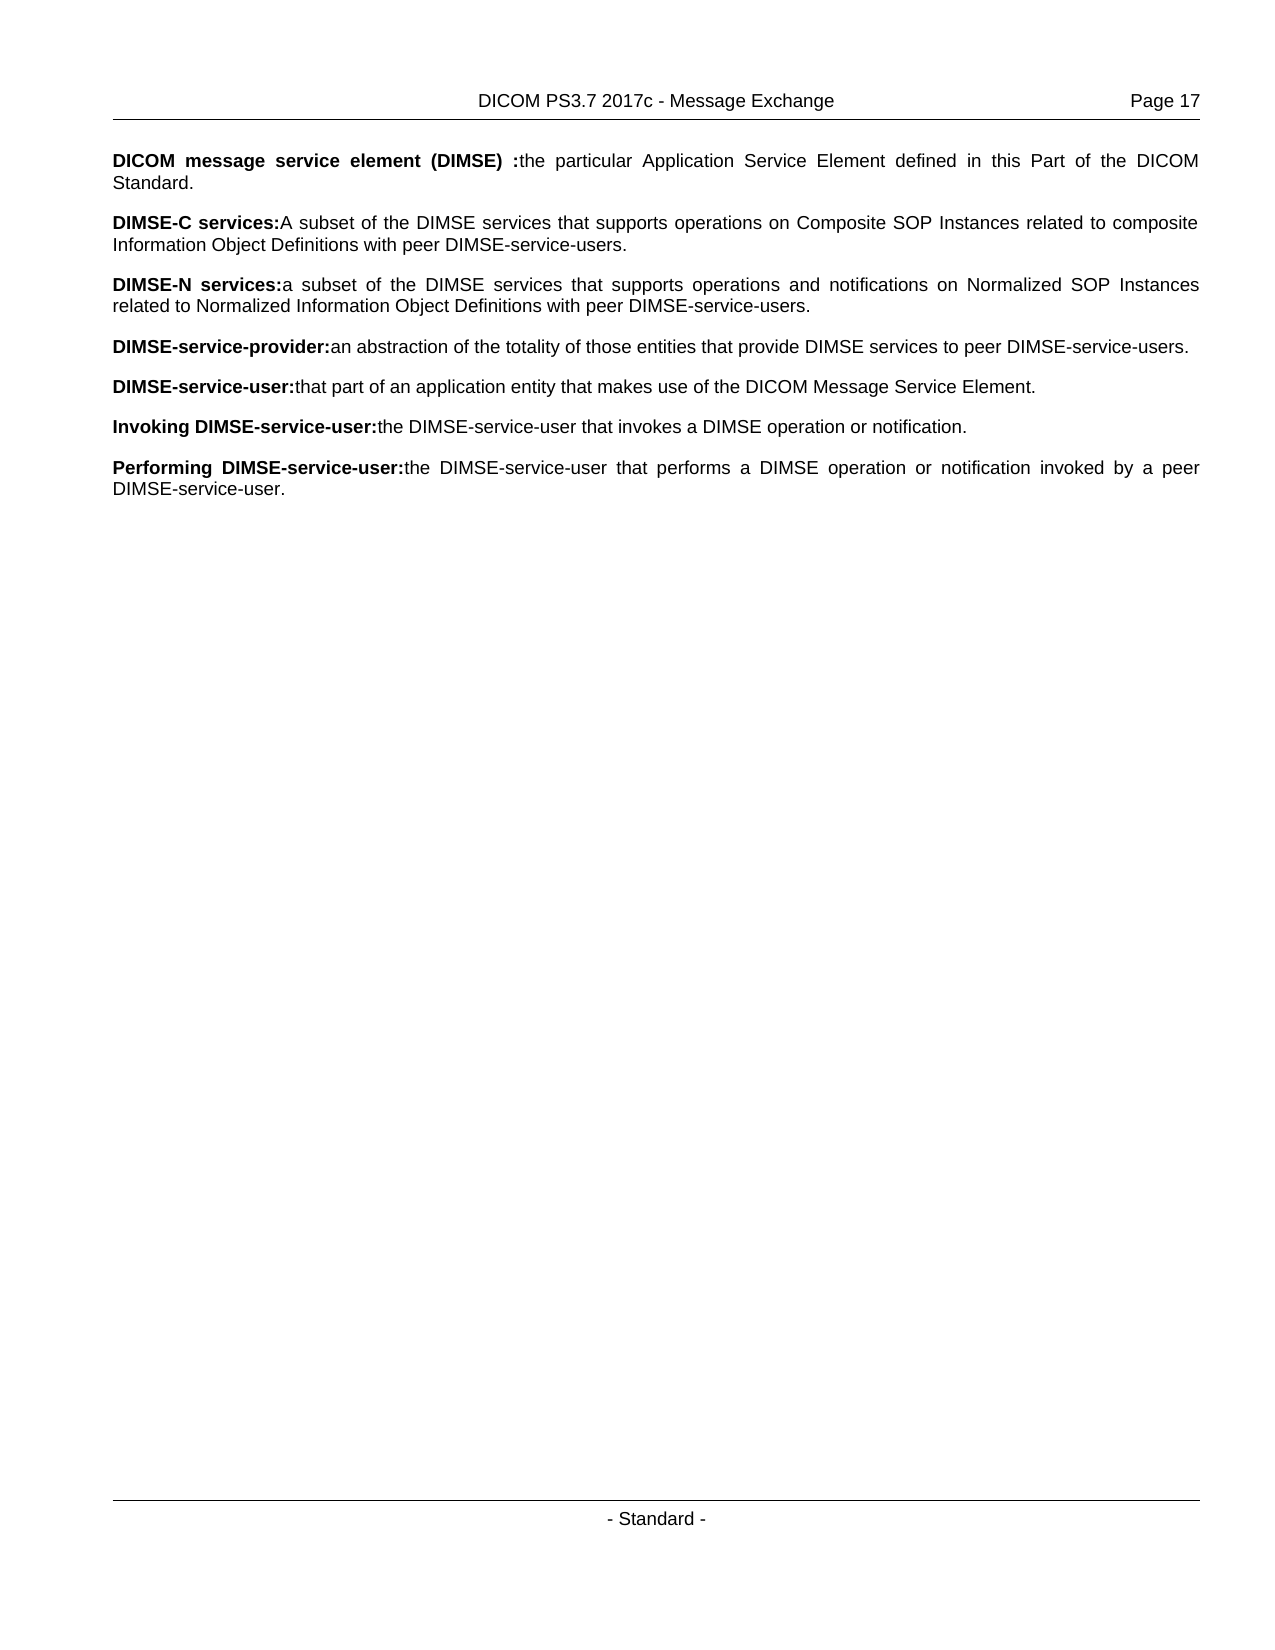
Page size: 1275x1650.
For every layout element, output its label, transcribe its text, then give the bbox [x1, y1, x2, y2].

text DIMSE-N services:a subset of the DIMSE services that supports operations and notifications on Normalized SOP Instances related to Normalized Information Object Definitions with peer DIMSE-service-users. [112, 274, 1200, 317]
text Invoking DIMSE-service-user:the DIMSE-service-user that invokes a DIMSE operation or notification. [112, 416, 1200, 438]
text Performing DIMSE-service-user:the DIMSE-service-user that performs a DIMSE operation or notification invoked by a peer DIMSE-service-user. [112, 457, 1200, 500]
text DIMSE-service-user:that part of an application entity that makes use of the DICOM Message Service Element. [112, 376, 1200, 397]
text DICOM message service element (DIMSE) :the particular Application Service Element defined in this Part of the DICOM Standard. [112, 150, 1200, 193]
text DIMSE-C services:A subset of the DIMSE services that supports operations on Composite SOP Instances related to composite Information Object Definitions with peer DIMSE-service-users. [112, 212, 1200, 255]
text DIMSE-service-provider:an abstraction of the totality of those entities that provide DIMSE services to peer DIMSE-service-users. [112, 336, 1200, 357]
